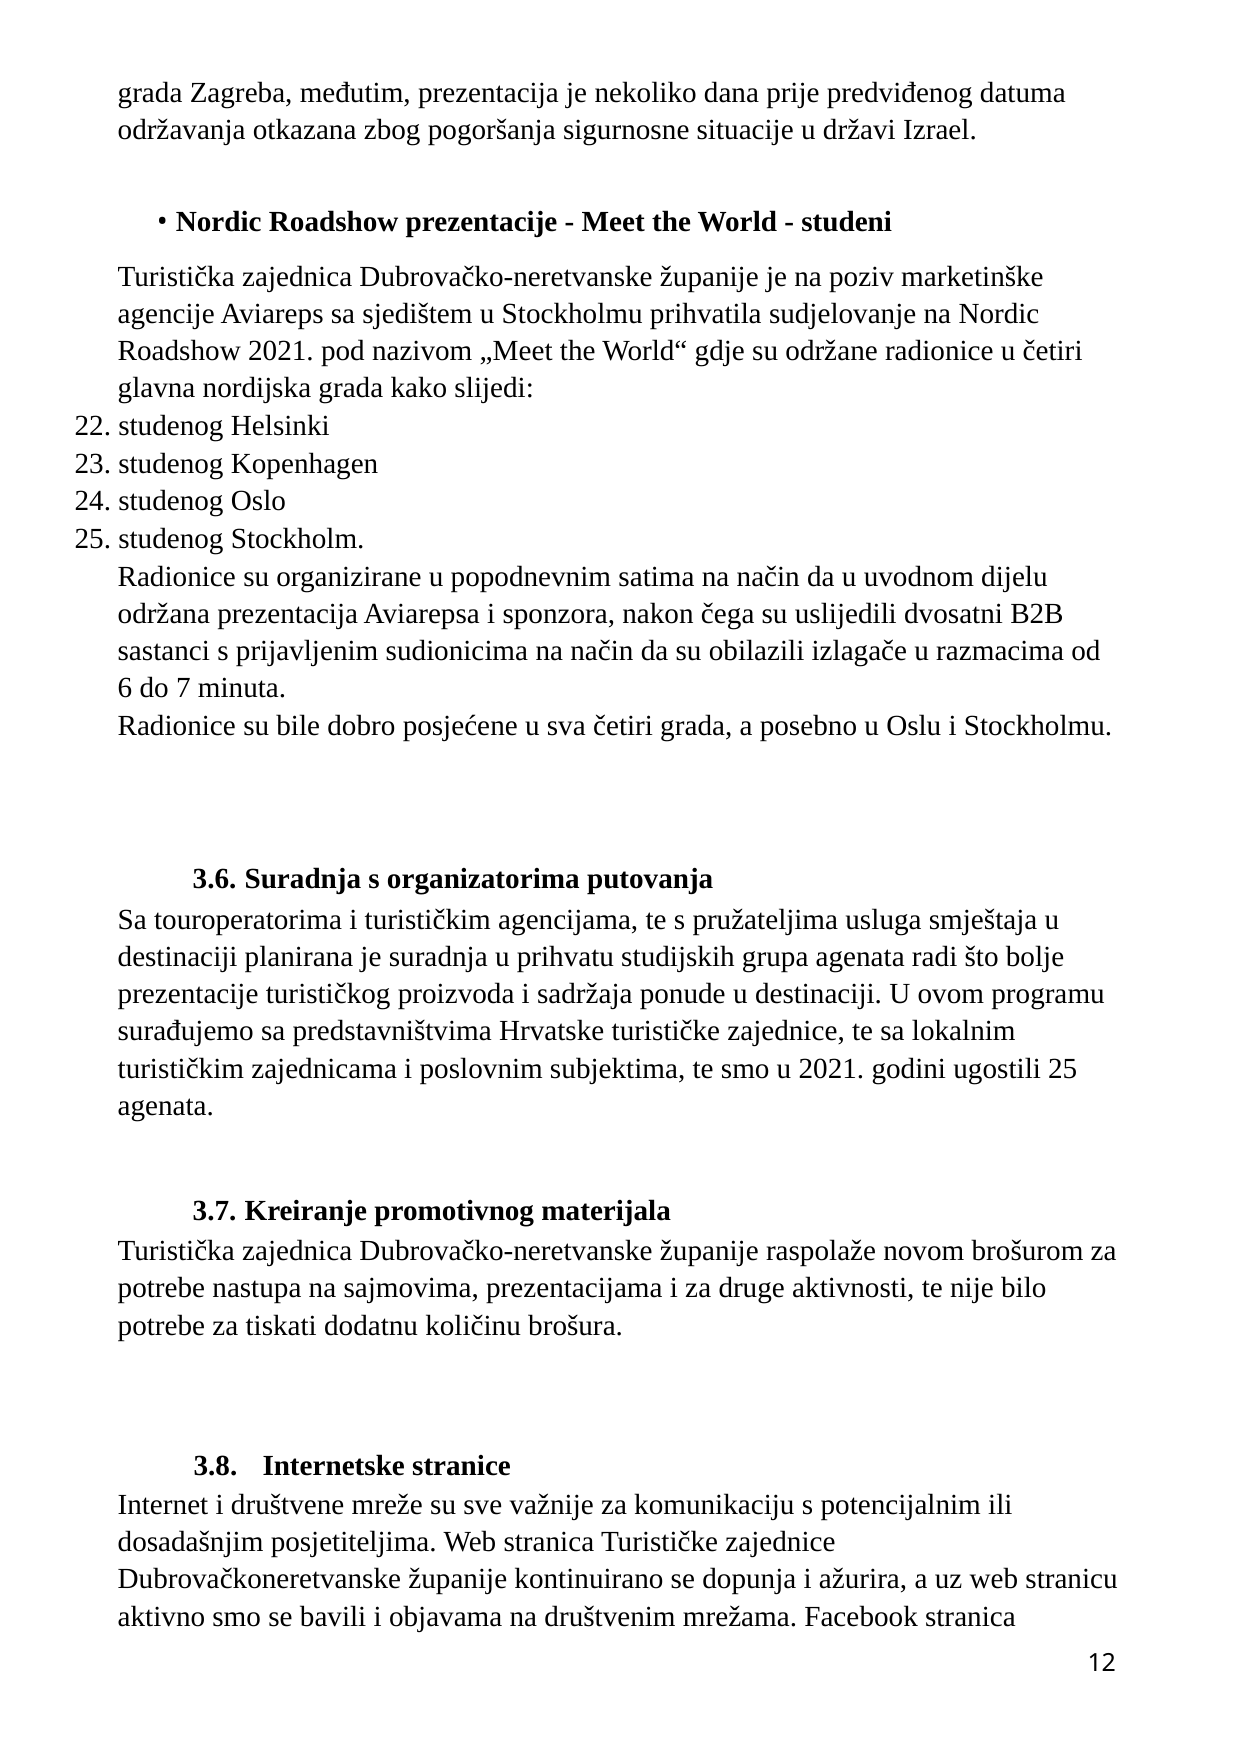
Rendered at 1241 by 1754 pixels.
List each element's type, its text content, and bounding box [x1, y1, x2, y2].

subtitle 3.6. Suradnja s organizatorima putovanja [192, 861, 1122, 894]
text Turistička zajednica Dubrovačko-neretvanske županije je na poziv marketinške agencije Aviareps sa sjedištem u Stockholmu prihvatila sudjelovanje na Nordic Roadshow 2021. pod nazivom „Meet the World“ gdje su održane radionice u četiri glavna nordijska grada kako slijedi: [117, 259, 1122, 404]
text Internet i društvene mreže su sve važnije za komunikaciju s potencijalnim ili dosadašnjim posjetiteljima. Web stranica Turističke zajednice Dubrovačkoneretvanske županije kontinuirano se dopunja i ažurira, a uz web stranicu aktivno smo se bavili i objavama na društvenim mrežama. Facebook stranica [117, 1487, 1122, 1632]
list studenog Oslo [74, 483, 1122, 517]
text Radionice su organizirane u popodnevnim satima na način da u uvodnom dijelu održana prezentacija Aviarepsa i sponzora, nakon čega su uslijedili dvosatni B2B sastanci s prijavljenim sudionicima na način da su obilazili izlagače u razmacima od 6 do 7 minuta. [117, 559, 1122, 704]
subtitle 3.8. Internetske stranice [118, 1448, 1122, 1482]
list studenog Kopenhagen [74, 446, 1122, 479]
list studenog Stockholm. [74, 521, 1122, 554]
text Radionice su bile dobro posjećene u sva četiri grada, a posebno u Oslu i Stockholmu. [117, 708, 1122, 741]
subtitle • Nordic Roadshow prezentacije - Meet the World - studeni [157, 200, 1122, 240]
text grada Zagreba, međutim, prezentacija je nekoliko dana prije predviđenog datuma održavanja otkazana zbog pogoršanja sigurnosne situacije u državi Izrael. [117, 75, 1122, 146]
subtitle 3.7. Kreiranje promotivnog materijala [192, 1193, 1122, 1226]
text Sa touroperatorima i turističkim agencijama, te s pružateljima usluga smještaja u destinaciji planirana je suradnja u prihvatu studijskih grupa agenata radi što bolje prezentacije turističkog proizvoda i sadržaja ponude u destinaciji. U ovom programu surađujemo sa predstavništvima Hrvatske turističke zajednice, te sa lokalnim turističkim zajednicama i poslovnim subjektima, te smo u 2021. godini ugostili 25 agenata. [117, 902, 1122, 1121]
list studenog Helsinki [74, 408, 1122, 442]
text Turistička zajednica Dubrovačko-neretvanske županije raspolaže novom brošurom za potrebe nastupa na sajmovima, prezentacijama i za druge aktivnosti, te nije bilo potrebe za tiskati dodatnu količinu brošura. [117, 1233, 1122, 1341]
